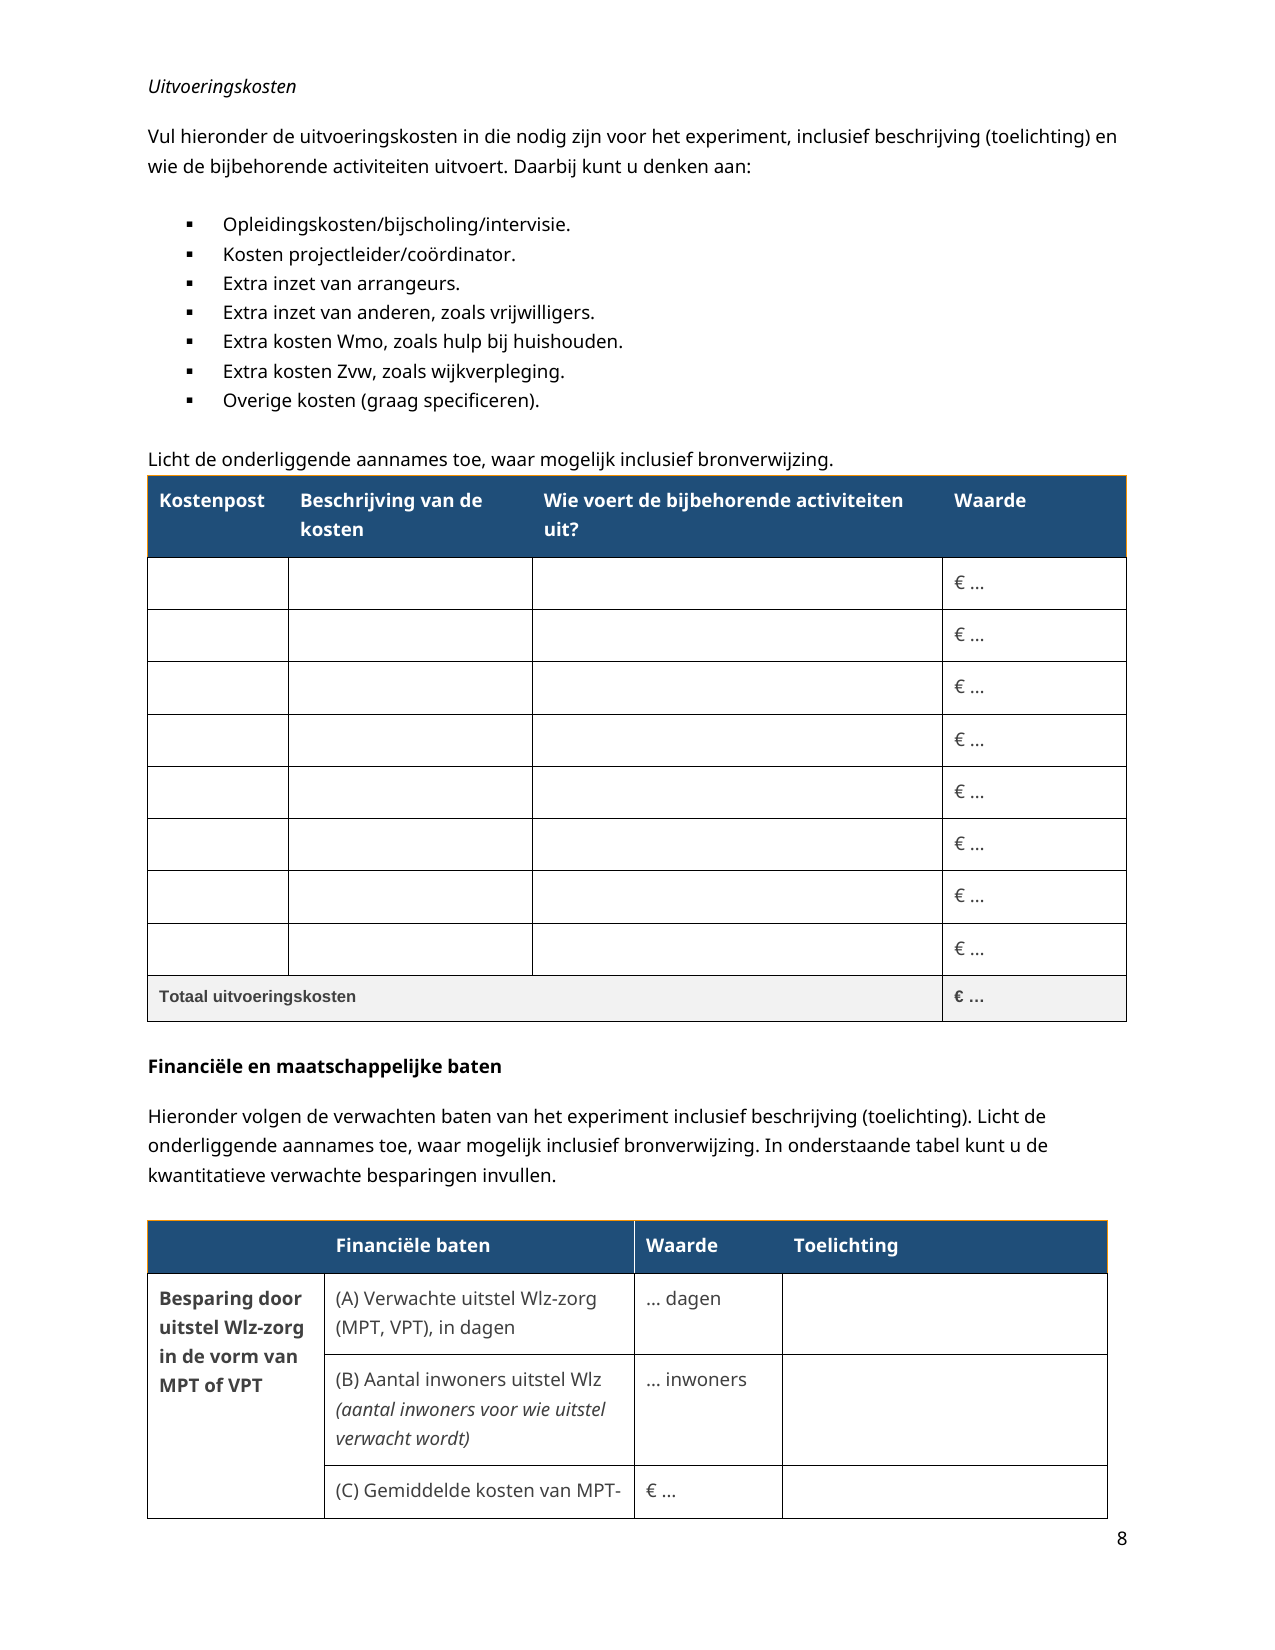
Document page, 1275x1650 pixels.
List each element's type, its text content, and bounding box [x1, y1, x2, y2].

table_header Kostenpost [148, 476, 289, 557]
table_cell € … [943, 871, 1126, 923]
table_cell € … [943, 767, 1126, 818]
table_header Beschrijving van de kosten [289, 476, 532, 557]
table_cell [533, 610, 942, 661]
table_cell [783, 1466, 1107, 1517]
table_cell (C) Gemiddelde kosten van MPT- [325, 1466, 634, 1517]
table_cell [289, 924, 532, 975]
table_cell [289, 819, 532, 870]
table_cell [289, 871, 532, 923]
subtitle Financiële en maatschappelijke baten [148, 1053, 1127, 1079]
text Licht de onderliggende aannames toe, waar mogelijk inclusief bronverwijzing. [148, 446, 1127, 471]
table_cell [289, 767, 532, 818]
table_header Toelichting [782, 1221, 1107, 1273]
table_cell [148, 924, 288, 975]
table_cell € … [943, 662, 1126, 713]
table_cell [533, 819, 942, 870]
table_cell [148, 610, 288, 661]
table_cell [148, 871, 288, 923]
table_cell [533, 662, 942, 713]
table_cell [533, 924, 942, 975]
table_cell [533, 767, 942, 818]
table_header Financiële baten [324, 1221, 634, 1273]
table_cell [289, 558, 532, 609]
list Extra kosten Wmo, zoals hulp bij huishouden. [185, 329, 1127, 354]
table_cell (A) Verwachte uitstel Wlz-zorg (MPT, VPT), in dagen [325, 1274, 634, 1354]
table_cell [148, 819, 288, 870]
table_header Waarde [943, 476, 1126, 557]
table_cell Totaal uitvoeringskosten [148, 976, 942, 1021]
table_cell [533, 871, 942, 923]
text Vul hieronder de uitvoeringskosten in die nodig zijn voor het experiment, inclusief beschrijving (toelichting) en wie de bijbehorende activiteiten uitvoert. Daarbij kunt u denken aan: [148, 124, 1127, 208]
subtitle Uitvoeringskosten [148, 74, 1127, 99]
table_cell [289, 715, 532, 766]
table_cell [533, 715, 942, 766]
table_cell € … [943, 715, 1126, 766]
table_cell [289, 610, 532, 661]
list Extra inzet van arrangeurs. [185, 270, 1127, 296]
list Opleidingskosten/bijscholing/intervisie. [185, 212, 1127, 237]
table_cell [148, 558, 288, 609]
list Extra kosten Zvw, zoals wijkverpleging. [185, 358, 1127, 383]
table_cell € … [635, 1466, 782, 1517]
table_cell € … [943, 924, 1126, 975]
text Hieronder volgen de verwachten baten van het experiment inclusief beschrijving (toelichting). Licht de onderliggende aannames toe, waar mogelijk inclusief bronverwijzing. In onderstaande tabel kunt u de kwantitatieve verwachte besparingen invullen. [148, 1103, 1127, 1187]
table_cell [533, 558, 942, 609]
table_cell [148, 715, 288, 766]
list Kosten projectleider/coördinator. [185, 241, 1127, 266]
table_cell (B) Aantal inwoners uitstel Wlz (aantal inwoners voor wie uitstel verwacht wordt) [325, 1355, 634, 1465]
table_cell [783, 1355, 1107, 1465]
table_cell Besparing door uitstel Wlz-zorg in de vorm van MPT of VPT [148, 1274, 324, 1517]
table_cell … dagen [635, 1274, 782, 1354]
table_header [148, 1221, 324, 1273]
table_cell [289, 662, 532, 713]
table_header Waarde [635, 1221, 782, 1273]
table_cell € … [943, 976, 1126, 1021]
table_cell [783, 1274, 1107, 1354]
table_cell … inwoners [635, 1355, 782, 1465]
table_cell € … [943, 558, 1126, 609]
table_cell € … [943, 819, 1126, 870]
list Overige kosten (graag specificeren). [185, 387, 1127, 413]
list Extra inzet van anderen, zoals vrijwilligers. [185, 299, 1127, 325]
table_cell [148, 767, 288, 818]
table_header Wie voert de bijbehorende activiteiten uit? [532, 476, 943, 557]
table_cell € … [943, 610, 1126, 661]
table_cell [148, 662, 288, 713]
